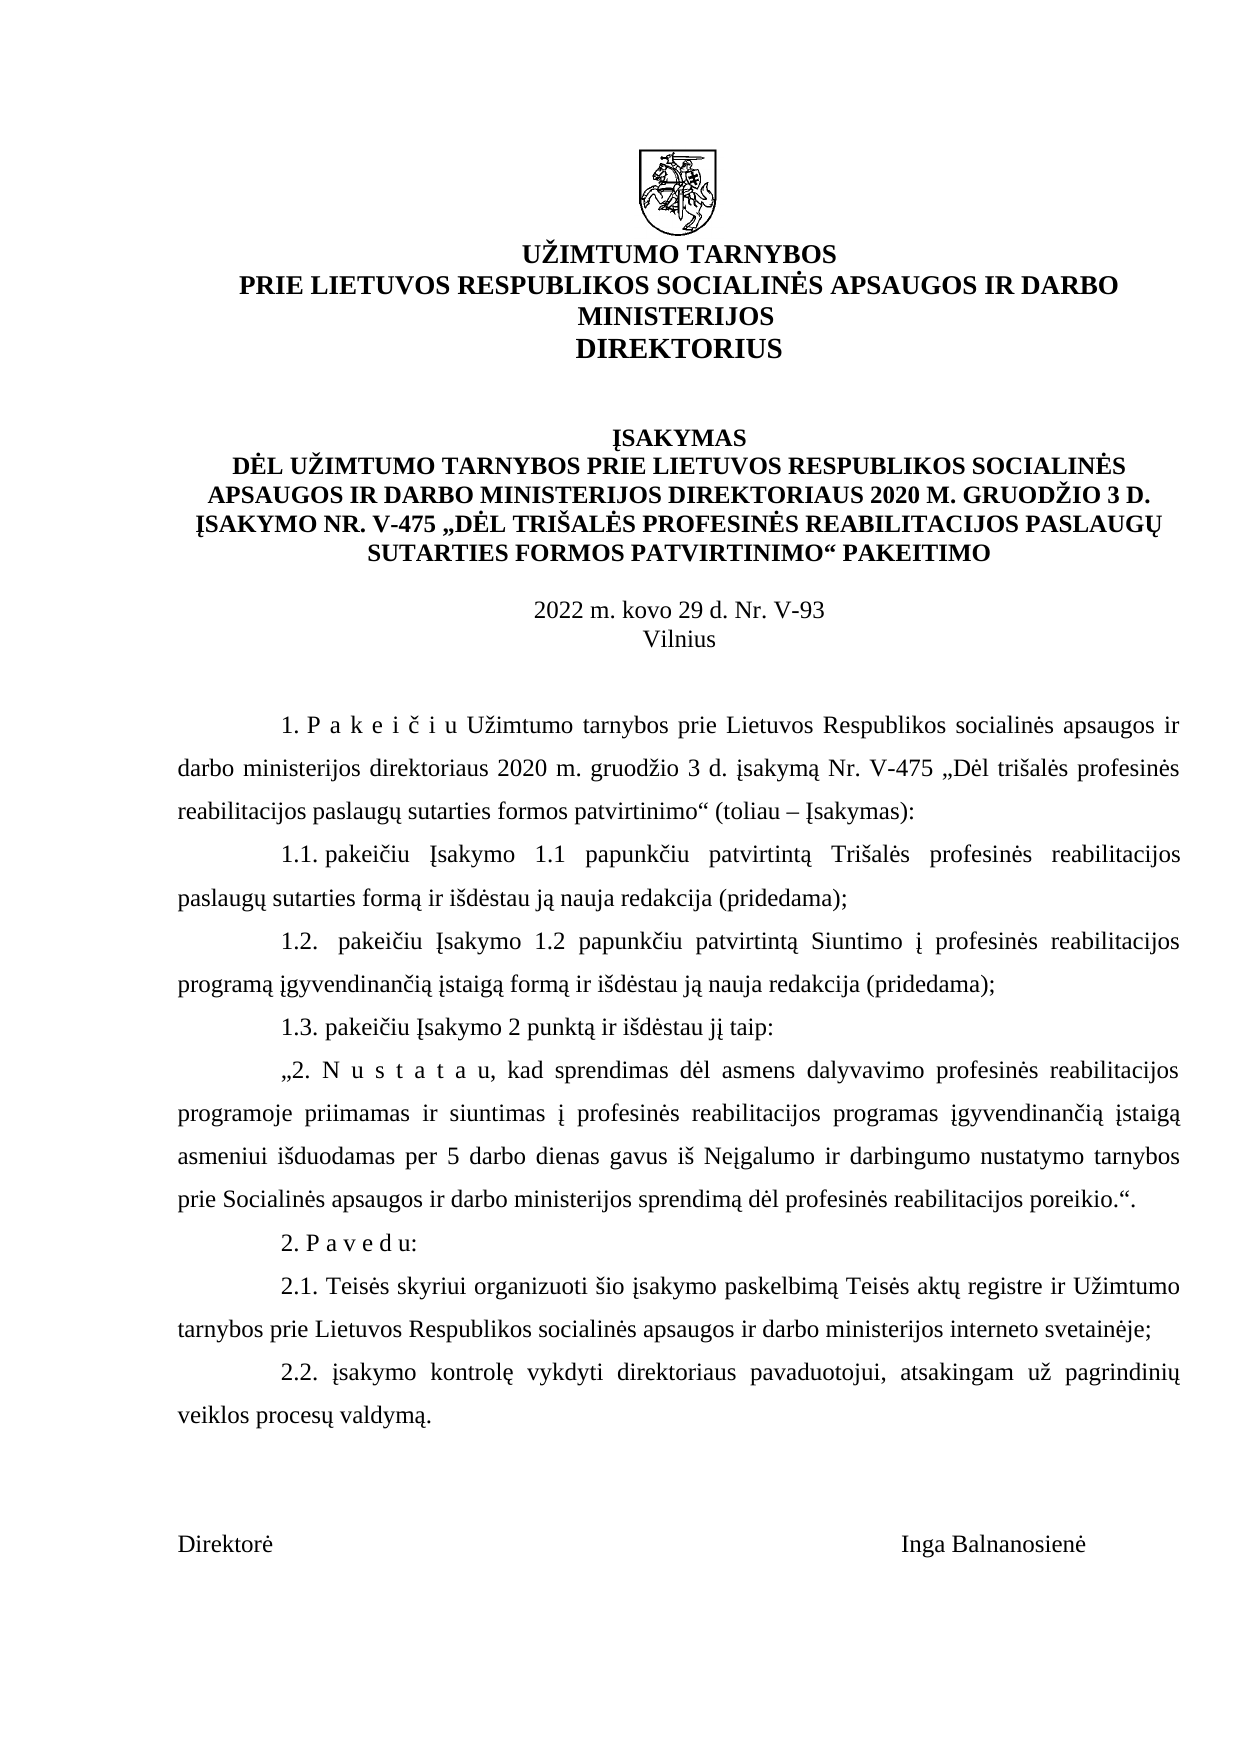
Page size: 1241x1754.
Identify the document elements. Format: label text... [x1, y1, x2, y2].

text DIREKTORIUS [177, 332, 1181, 365]
text UŽIMTUMO TARNYBOS [177, 238, 1181, 269]
text Direktorė Inga Balnanosienė [177, 1529, 1181, 1558]
text 2022 m. kovo 29 d. Nr. V-93 [177, 595, 1181, 624]
text 2.1. Teisės skyriui organizuoti šio įsakymo paskelbimą Teisės aktų registre ir Užimtumo tarnybos prie Lietuvos Respublikos socialinės apsaugos ir darbo ministerijos interneto svetainėje; [177, 1271, 1181, 1343]
text 1.3. pakeičiu Įsakymo 2 punktą ir išdėstau jį taip: [177, 1012, 1181, 1041]
text 2.2. įsakymo kontrolę vykdyti direktoriaus pavaduotojui, atsakingam už pagrindinių veiklos procesų valdymą. [177, 1357, 1181, 1429]
text PRIE LIETUVOS RESPUBLIKOS SOCIALINĖS APSAUGOS IR DARBO MINISTERIJOS [177, 269, 1181, 332]
text 1. P a k e i č i u Užimtumo tarnybos prie Lietuvos Respublikos socialinės apsaugos ir darbo ministerijos direktoriaus 2020 m. gruodžio 3 d. įsakymą Nr. V-475 „Dėl trišalės profesinės reabilitacijos paslaugų sutarties formos patvirtinimo“ (toliau – Įsakymas): [177, 710, 1181, 825]
text DĖL UŽIMTUMO TARNYBOS PRIE LIETUVOS RESPUBLIKOS SOCIALINĖS APSAUGOS IR DARBO MINISTERIJOS DIREKTORIAUS 2020 M. GRUODŽIO 3 D. ĮSAKYMO NR. V-475 „DĖL TRIŠALĖS PROFESINĖS REABILITACIJOS PASLAUGŲ SUTARTIES FORMOS PATVIRTINIMO“ PAKEITIMO [177, 451, 1181, 566]
text 2. P a v e d u: [177, 1228, 1181, 1256]
text Vilnius [177, 624, 1181, 653]
text „2. N u s t a t a u, kad sprendimas dėl asmens dalyvavimo profesinės reabilitacijos programoje priimamas ir siuntimas į profesinės reabilitacijos programas įgyvendinančią įstaigą asmeniui išduodamas per 5 darbo dienas gavus iš Neįgalumo ir darbingumo nustatymo tarnybos prie Socialinės apsaugos ir darbo ministerijos sprendimą dėl profesinės reabilitacijos poreikio.“. [177, 1055, 1181, 1213]
text ĮSAKYMAS [177, 423, 1181, 451]
text 1.2. pakeičiu Įsakymo 1.2 papunkčiu patvirtintą Siuntimo į profesinės reabilitacijos programą įgyvendinančią įstaigą formą ir išdėstau ją nauja redakcija (pridedama); [177, 926, 1181, 998]
text 1.1. pakeičiu Įsakymo 1.1 papunkčiu patvirtintą Trišalės profesinės reabilitacijos paslaugų sutarties formą ir išdėstau ją nauja redakcija (pridedama); [177, 839, 1181, 911]
